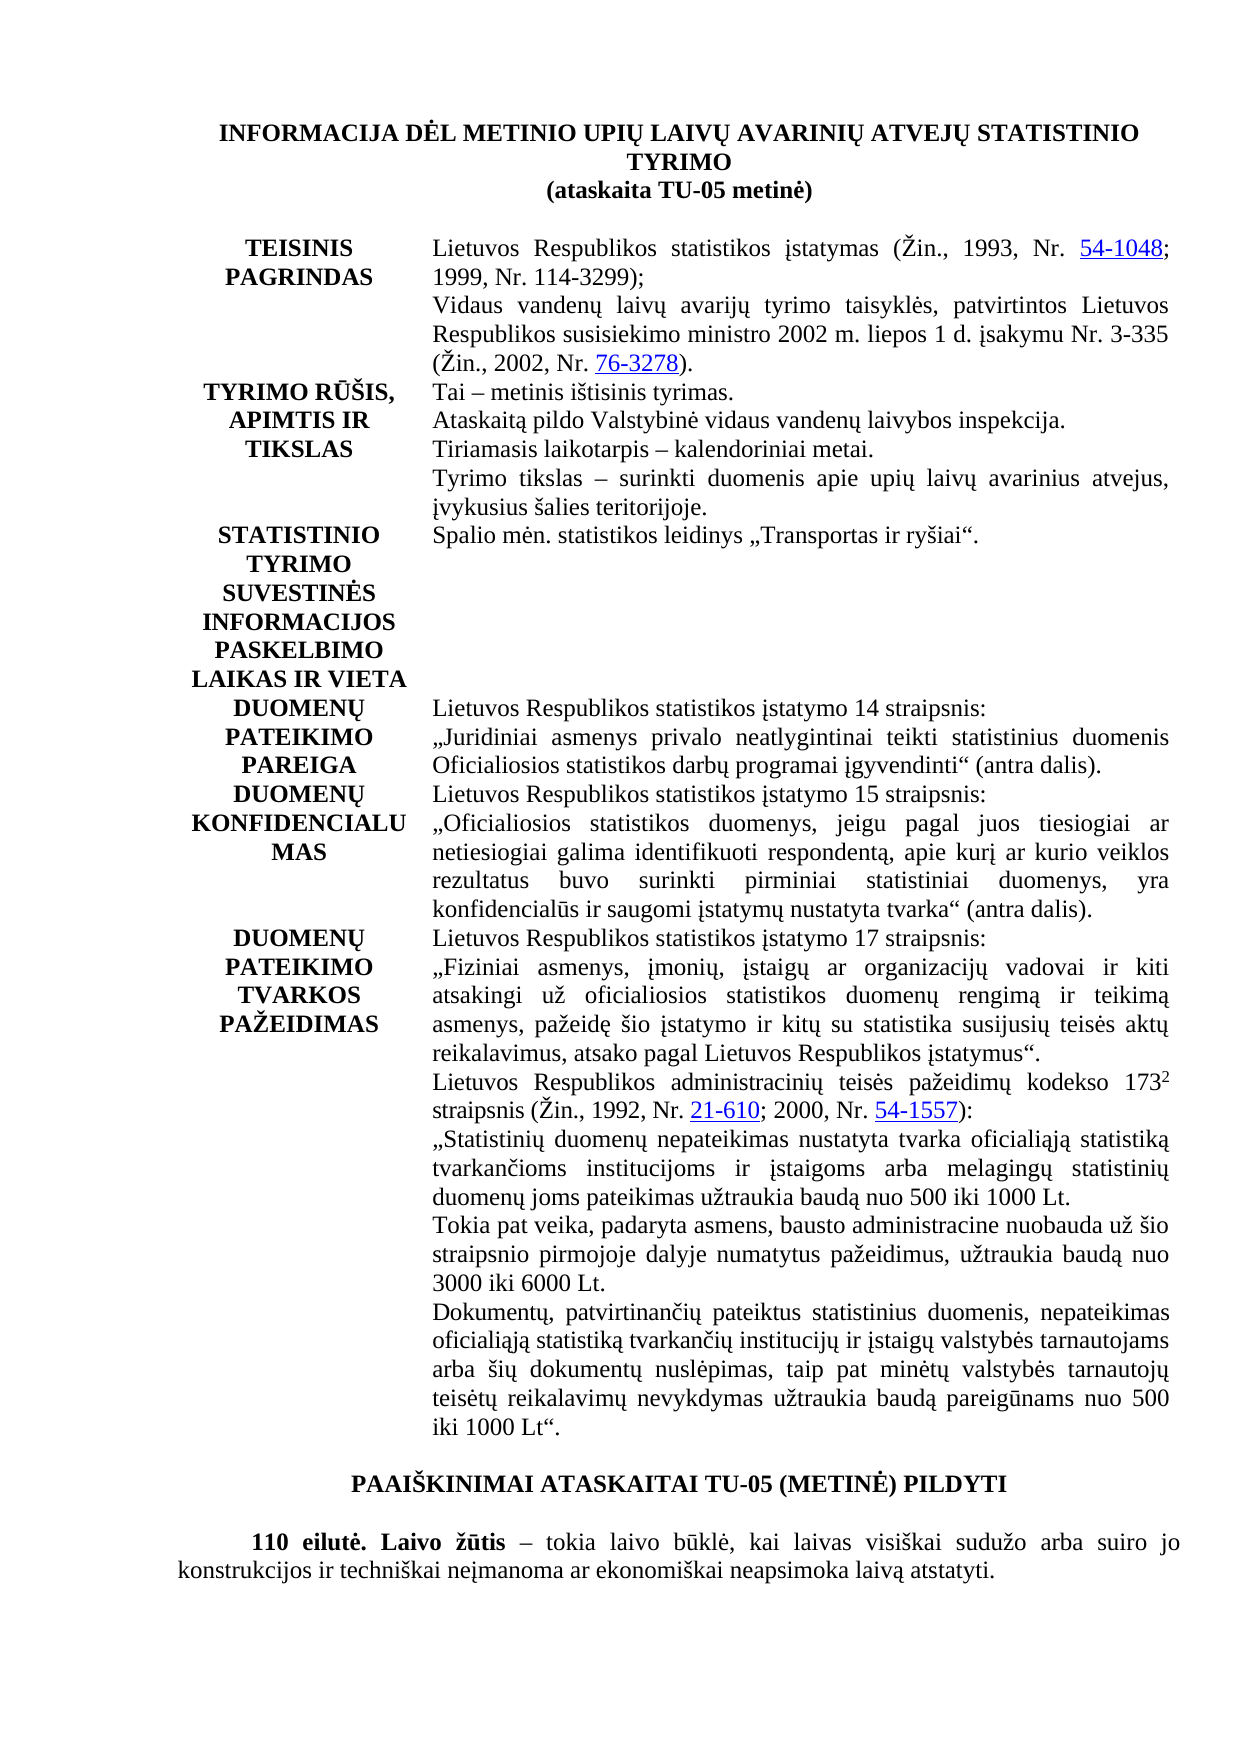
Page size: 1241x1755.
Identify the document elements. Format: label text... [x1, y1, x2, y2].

text INFORMACIJA DĖL METINIO UPIŲ LAIVŲ AVARINIŲ ATVEJŲ STATISTINIO TYRIMO [177, 118, 1181, 176]
table_header TEISINIS PAGRINDAS [177, 233, 421, 377]
table_cell Lietuvos Respublikos statistikos įstatymo 14 straipsnis: „Juridiniai asmenys privalo neatlygintinai teikti statistinius duomenis Oficialiosios statistikos darbų programai įgyvendinti“ (antra dalis). [421, 693, 1181, 779]
table_header Lietuvos Respublikos statistikos įstatymas (Žin., 1993, Nr. 54-1048; 1999, Nr. 114-3299); Vidaus vandenų laivų avarijų tyrimo taisyklės, patvirtintos Lietuvos Respublikos susisiekimo ministro 2002 m. liepos 1 d. įsakymu Nr. 3-335 (Žin., 2002, Nr. 76-3278). [421, 233, 1181, 377]
table_cell Lietuvos Respublikos statistikos įstatymo 15 straipsnis: „Oficialiosios statistikos duomenys, jeigu pagal juos tiesiogiai ar netiesiogiai galima identifikuoti respondentą, apie kurį ar kurio veiklos rezultatus buvo surinkti pirminiai statistiniai duomenys, yra konfidencialūs ir saugomi įstatymų nustatyta tvarka“ (antra dalis). [421, 779, 1181, 923]
text PAAIŠKINIMAI ATASKAITAI TU-05 (METINĖ) PILDYTI [177, 1469, 1181, 1498]
table_cell TYRIMO RŪŠIS, APIMTIS IR TIKSLAS [177, 377, 421, 521]
table_cell Lietuvos Respublikos statistikos įstatymo 17 straipsnis: „Fiziniai asmenys, įmonių, įstaigų ar organizacijų vadovai ir kiti atsakingi už oficialiosios statistikos duomenų rengimą ir teikimą asmenys, pažeidę šio įstatymo ir kitų su statistika susijusių teisės aktų reikalavimus, atsako pagal Lietuvos Respublikos įstatymus“. Lietuvos Respublikos administracinių teisės pažeidimų kodekso 1732 straipsnis (Žin., 1992, Nr. 21-610; 2000, Nr. 54-1557): „Statistinių duomenų nepateikimas nustatyta tvarka oficialiąją statistiką tvarkančioms institucijoms ir įstaigoms arba melagingų statistinių duomenų joms pateikimas užtraukia baudą nuo 500 iki 1000 Lt. Tokia pat veika, padaryta asmens, bausto administracine nuobauda už šio straipsnio pirmojoje dalyje numatytus pažeidimus, užtraukia baudą nuo 3000 iki 6000 Lt. Dokumentų, patvirtinančių pateiktus statistinius duomenis, nepateikimas oficialiąją statistiką tvarkančių institucijų ir įstaigų valstybės tarnautojams arba šių dokumentų nuslėpimas, taip pat minėtų valstybės tarnautojų teisėtų reikalavimų nevykdymas užtraukia baudą pareigūnams nuo 500 iki 1000 Lt“. [421, 923, 1181, 1441]
text 110 eilutė. Laivo žūtis – tokia laivo būklė, kai laivas visiškai sudužo arba suiro jo konstrukcijos ir techniškai neįmanoma ar ekonomiškai neapsimoka laivą atstatyti. [177, 1527, 1181, 1584]
table_cell Spalio mėn. statistikos leidinys „Transportas ir ryšiai“. [421, 521, 1181, 693]
text (ataskaita TU-05 metinė) [177, 176, 1181, 204]
table_cell DUOMENŲ PATEIKIMO PAREIGA [177, 693, 421, 779]
table_cell STATISTINIO TYRIMO SUVESTINĖS INFORMACIJOS PASKELBIMO LAIKAS IR VIETA [177, 521, 421, 693]
table_cell Tai – metinis ištisinis tyrimas. Ataskaitą pildo Valstybinė vidaus vandenų laivybos inspekcija. Tiriamasis laikotarpis – kalendoriniai metai. Tyrimo tikslas – surinkti duomenis apie upių laivų avarinius atvejus, įvykusius šalies teritorijoje. [421, 377, 1181, 521]
table_cell DUOMENŲ PATEIKIMO TVARKOS PAŽEIDIMAS [177, 923, 421, 1441]
table_cell DUOMENŲ KONFIDENCIALUMAS [177, 779, 421, 923]
